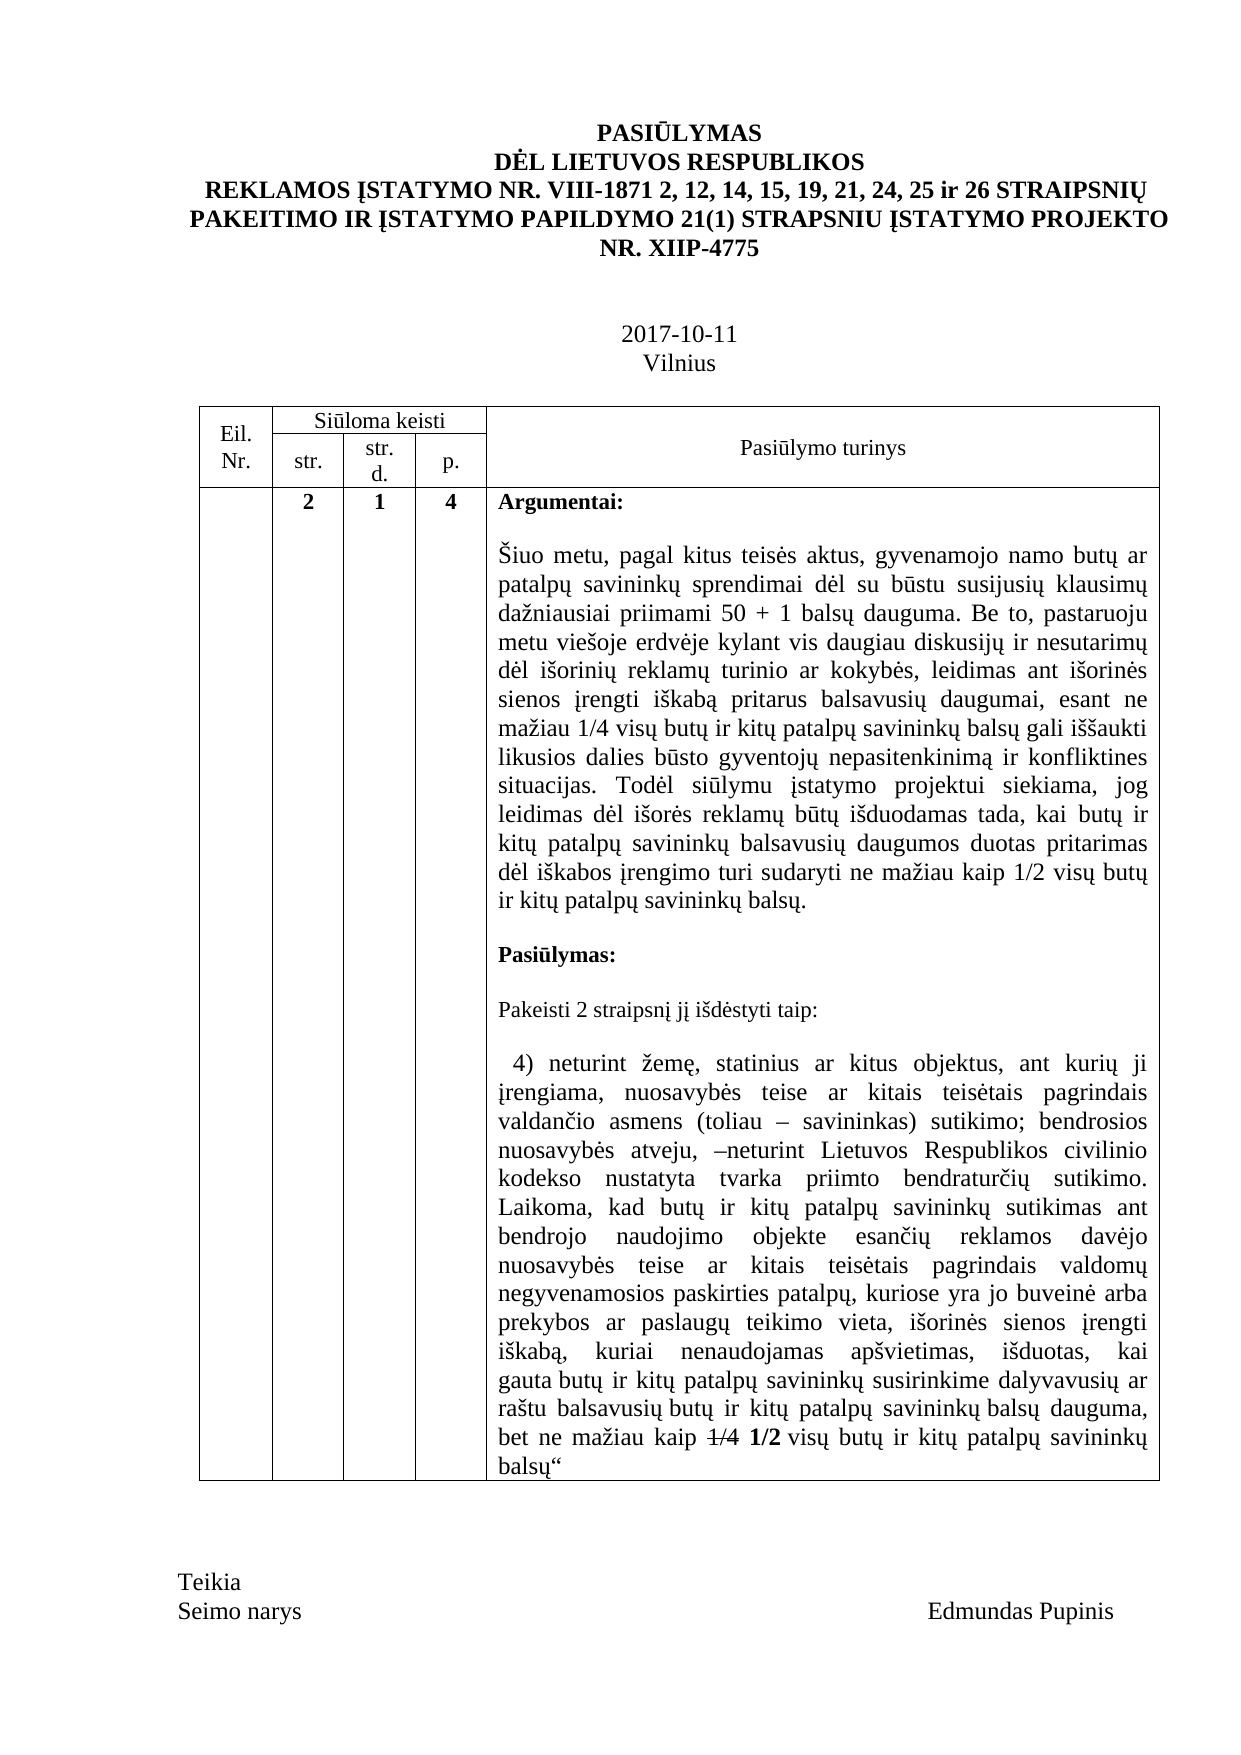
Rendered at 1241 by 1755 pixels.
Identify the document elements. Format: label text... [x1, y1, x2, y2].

text PAKEITIMO IR ĮSTATYMO PAPILDYMO 21(1) STRAPSNIU ĮSTATYMO PROJEKTO NR. XIIP-4775 [177, 204, 1181, 262]
table_header Eil. Nr. [200, 407, 272, 487]
text DĖL LIETUVOS RESPUBLIKOS [177, 147, 1181, 176]
text Vilnius [177, 348, 1181, 377]
table_header Pasiūlymo turinys [487, 407, 1159, 487]
table_cell 1 [344, 488, 415, 1480]
text PASIŪLYMAS [177, 118, 1181, 147]
table_header Siūloma keisti [273, 407, 486, 433]
table_cell p. [416, 434, 486, 487]
table_cell str. [273, 434, 343, 487]
text REKLAMOS ĮSTATYMO NR. VIII-1871 2, 12, 14, 15, 19, 21, 24, 25 ir 26 STRAIPSNIŲ [177, 176, 1181, 204]
table_cell 4 [416, 488, 486, 1480]
text Seimo narys Edmundas Pupinis [177, 1596, 1181, 1624]
text Teikia [177, 1567, 1181, 1596]
text 2017-10-11 [177, 319, 1181, 348]
table_cell Argumentai: Šiuo metu, pagal kitus teisės aktus, gyvenamojo namo butų ar patalpų savininkų sprendimai dėl su būstu susijusių klausimų dažniausiai priimami 50 + 1 balsų dauguma. Be to, pastaruoju metu viešoje erdvėje kylant vis daugiau diskusijų ir nesutarimų dėl išorinių reklamų turinio ar kokybės, leidimas ant išorinės sienos įrengti iškabą pritarus balsavusių daugumai, esant ne mažiau 1/4 visų butų ir kitų patalpų savininkų balsų gali iššaukti likusios dalies būsto gyventojų nepasitenkinimą ir konfliktines situacijas. Todėl siūlymu įstatymo projektui siekiama, jog leidimas dėl išorės reklamų būtų išduodamas tada, kai butų ir kitų patalpų savininkų balsavusių daugumos duotas pritarimas dėl iškabos įrengimo turi sudaryti ne mažiau kaip 1/2 visų butų ir kitų patalpų savininkų balsų. Pasiūlymas: Pakeisti 2 straipsnį jį išdėstyti taip: 4) neturint žemę, statinius ar kitus objektus, ant kurių ji įrengiama, nuosavybės teise ar kitais teisėtais pagrindais valdančio asmens (toliau – savininkas) sutikimo; bendrosios nuosavybės atveju, –neturint Lietuvos Respublikos civilinio kodekso nustatyta tvarka priimto bendraturčių sutikimo. Laikoma, kad butų ir kitų patalpų savininkų sutikimas ant bendrojo naudojimo objekte esančių reklamos davėjo nuosavybės teise ar kitais teisėtais pagrindais valdomų negyvenamosios paskirties patalpų, kuriose yra jo buveinė arba prekybos ar paslaugų teikimo vieta, išorinės sienos įrengti iškabą, kuriai nenaudojamas apšvietimas, išduotas, kai gauta butų ir kitų patalpų savininkų susirinkime dalyvavusių ar raštu balsavusių butų ir kitų patalpų savininkų balsų dauguma, bet ne mažiau kaip 1/4 1/2 visų butų ir kitų patalpų savininkų balsų“ [487, 488, 1159, 1480]
table_cell 2 [273, 488, 343, 1480]
table_cell str. d. [344, 434, 415, 487]
table_cell [200, 488, 272, 1480]
